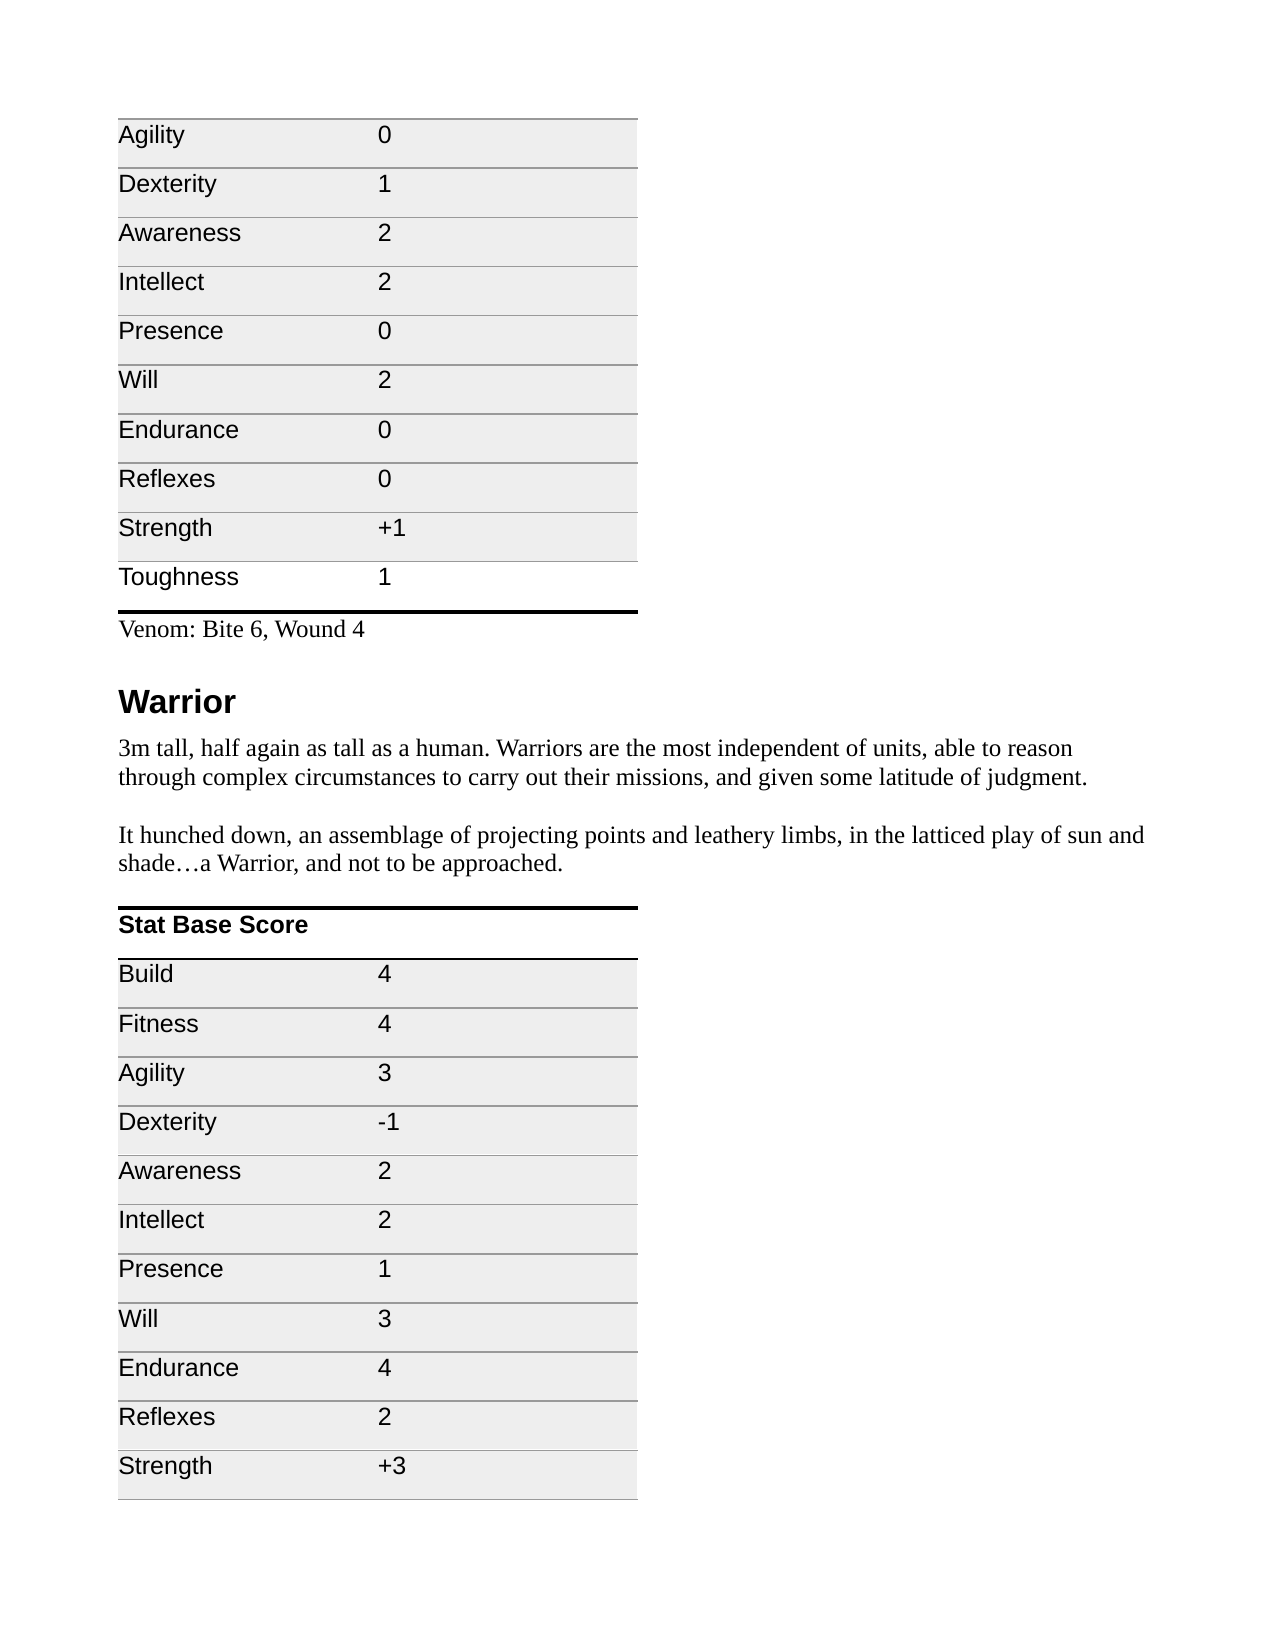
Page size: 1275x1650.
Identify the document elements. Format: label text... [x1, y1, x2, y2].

table_header Stat Base Score [118, 910, 378, 958]
table_cell Awareness [118, 1156, 378, 1204]
table_cell Dexterity [118, 169, 378, 216]
table_cell 2 [378, 366, 637, 413]
table_cell 1 [378, 169, 637, 216]
table_cell Endurance [118, 1353, 378, 1400]
table_cell 4 [378, 960, 637, 1007]
table_cell 0 [378, 464, 637, 511]
table_cell 4 [378, 1009, 637, 1056]
table_cell 1 [378, 562, 637, 610]
table_cell Intellect [118, 1205, 378, 1253]
table_cell Build [118, 960, 378, 1007]
text It hunched down, an assemblage of projecting points and leathery limbs, in the latticed play of sun and shade…a Warrior, and not to be approached. [118, 820, 1157, 877]
table_cell 3 [378, 1304, 637, 1351]
table_cell Reflexes [118, 1402, 378, 1449]
table_header [378, 910, 637, 958]
table_cell Awareness [118, 218, 378, 266]
table_cell Will [118, 1304, 378, 1351]
table_cell Agility [118, 120, 378, 167]
table_cell Intellect [118, 267, 378, 315]
text Venom: Bite 6, Wound 4 [118, 614, 1157, 643]
table_cell 3 [378, 1058, 637, 1105]
text 3m tall, half again as tall as a human. Warriors are the most independent of units, able to reason through complex circumstances to carry out their missions, and given some latitude of judgment. [118, 733, 1157, 791]
table_cell 4 [378, 1353, 637, 1400]
subtitle Warrior [118, 682, 1157, 721]
table_cell 2 [378, 1205, 637, 1253]
table_cell Agility [118, 1058, 378, 1105]
table_cell 0 [378, 316, 637, 364]
table_cell 2 [378, 1156, 637, 1204]
table_cell +3 [378, 1451, 637, 1499]
table_cell 2 [378, 267, 637, 315]
table_cell +1 [378, 513, 637, 561]
table_cell Presence [118, 316, 378, 364]
table_cell Presence [118, 1255, 378, 1302]
table_cell Toughness [118, 562, 378, 610]
table_cell 2 [378, 218, 637, 266]
table_cell Endurance [118, 415, 378, 462]
table_cell Strength [118, 513, 378, 561]
table_cell 2 [378, 1402, 637, 1449]
table_cell 0 [378, 120, 637, 167]
table_cell -1 [378, 1107, 637, 1154]
table_cell Fitness [118, 1009, 378, 1056]
table_cell 1 [378, 1255, 637, 1302]
table_cell Reflexes [118, 464, 378, 511]
table_cell Dexterity [118, 1107, 378, 1154]
table_cell Will [118, 366, 378, 413]
table_cell 0 [378, 415, 637, 462]
table_cell Strength [118, 1451, 378, 1499]
